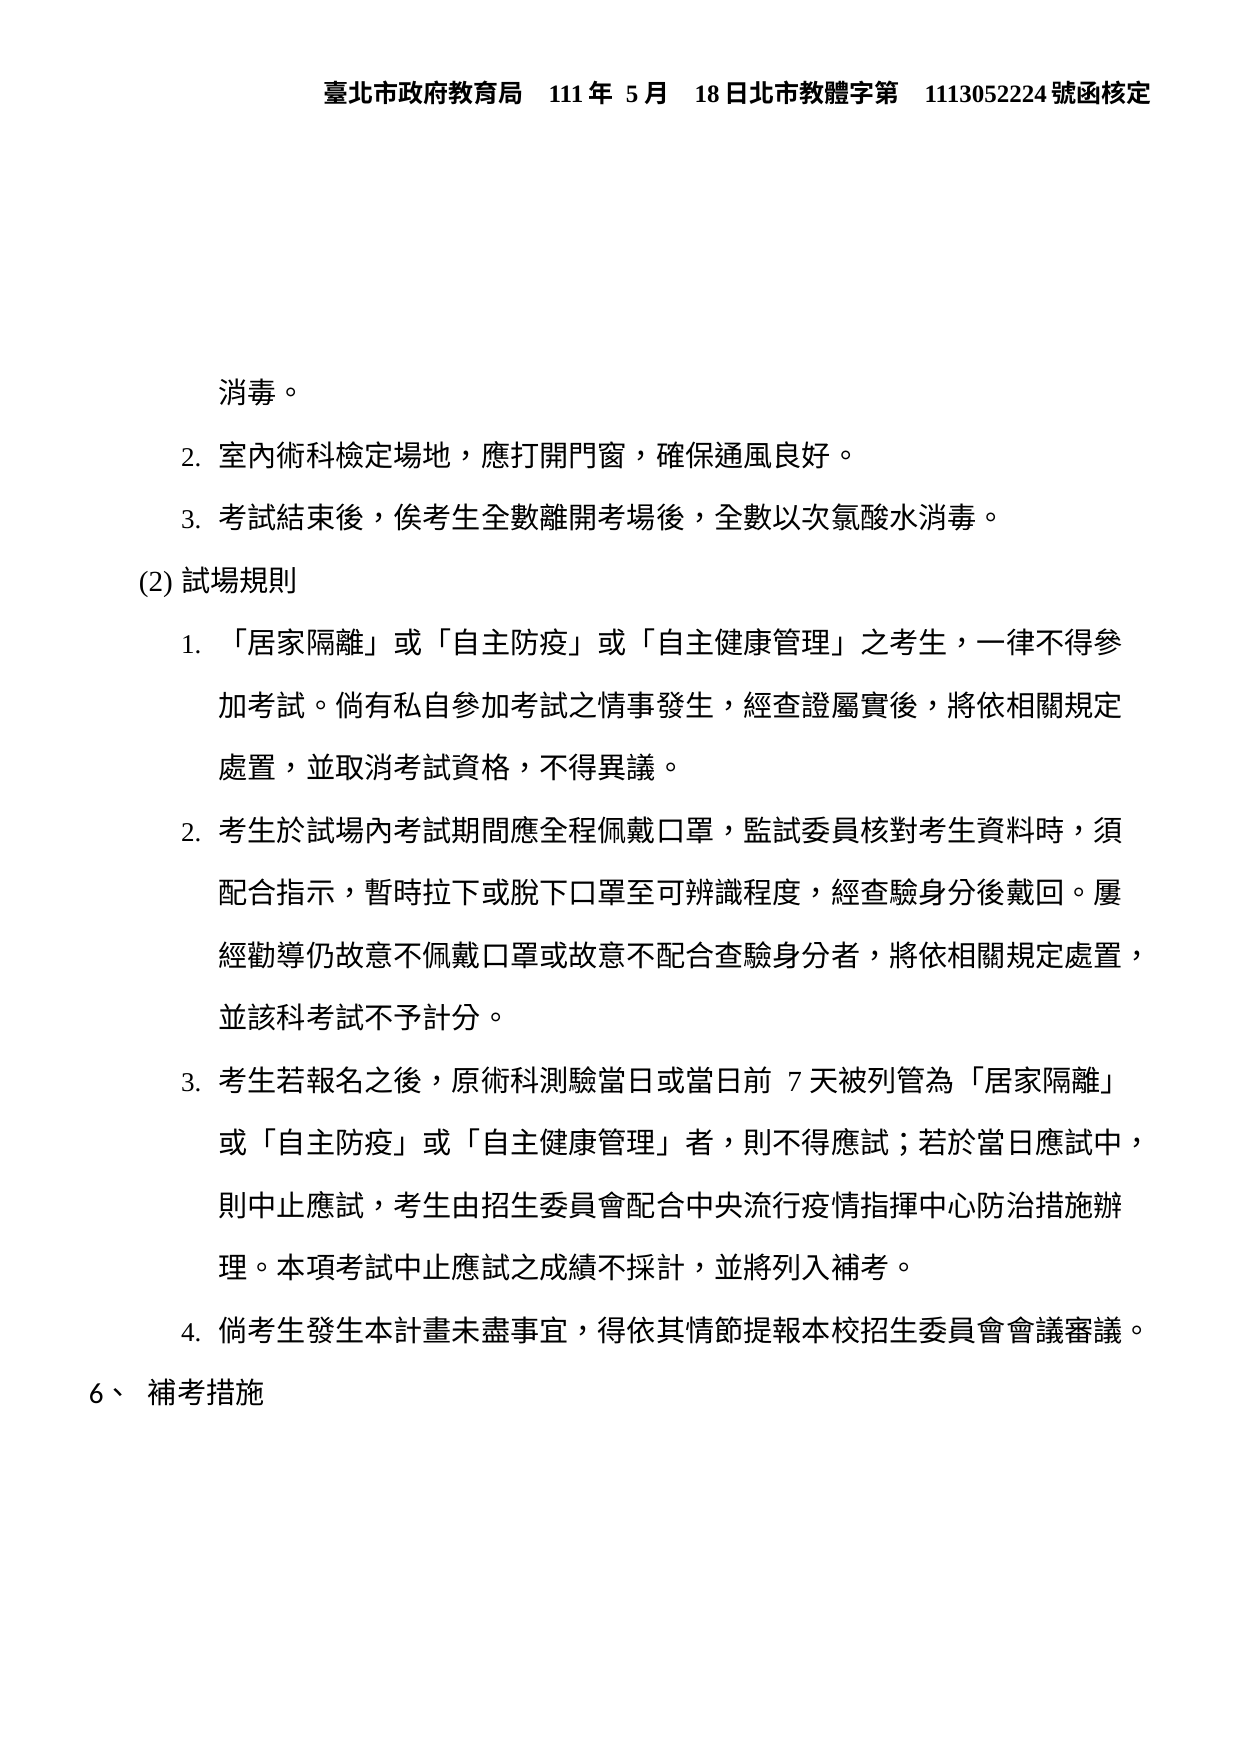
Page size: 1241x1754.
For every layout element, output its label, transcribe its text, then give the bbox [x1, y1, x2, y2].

list 「居家隔離」或「自主防疫」或「自主健康管理」之考生，一律不得參加考試。倘有私自參加考試之情事發生，經查證屬實後，將依相關規定處置，並取消考試資格，不得異議。 [181, 599, 1152, 787]
list 倘考生發生本計畫未盡事宜，得依其情節提報本校招生委員會會議審議。 [181, 1287, 1152, 1349]
list 考生若報名之後，原術科測驗當日或當日前 7 天被列管為「居家隔離」或「自主防疫」或「自主健康管理」者，則不得應試；若於當日應試中，則中止應試，考生由招生委員會配合中央流行疫情指揮中心防治措施辦理。本項考試中止應試之成績不採計，並將列入補考。 [181, 1037, 1152, 1287]
list 考試結束後，俟考生全數離開考場後，全數以次氯酸水消毒。 [181, 474, 1152, 537]
list 考生於試場內考試期間應全程佩戴口罩，監試委員核對考生資料時，須配合指示，暫時拉下或脫下口罩至可辨識程度，經查驗身分後戴回。屢經勸導仍故意不佩戴口罩或故意不配合查驗身分者，將依相關規定處置，並該科考試不予計分。 [181, 787, 1152, 1037]
list 補考措施 [89, 1349, 1152, 1412]
list 試場規則 [139, 537, 1152, 599]
list 室內術科檢定場地，應打開門窗，確保通風良好。 [181, 412, 1152, 474]
list 室內術科檢定場地，考試前以次氯酸水消毒；術科測驗器材事先以酒精消毒。 [181, 349, 1152, 412]
